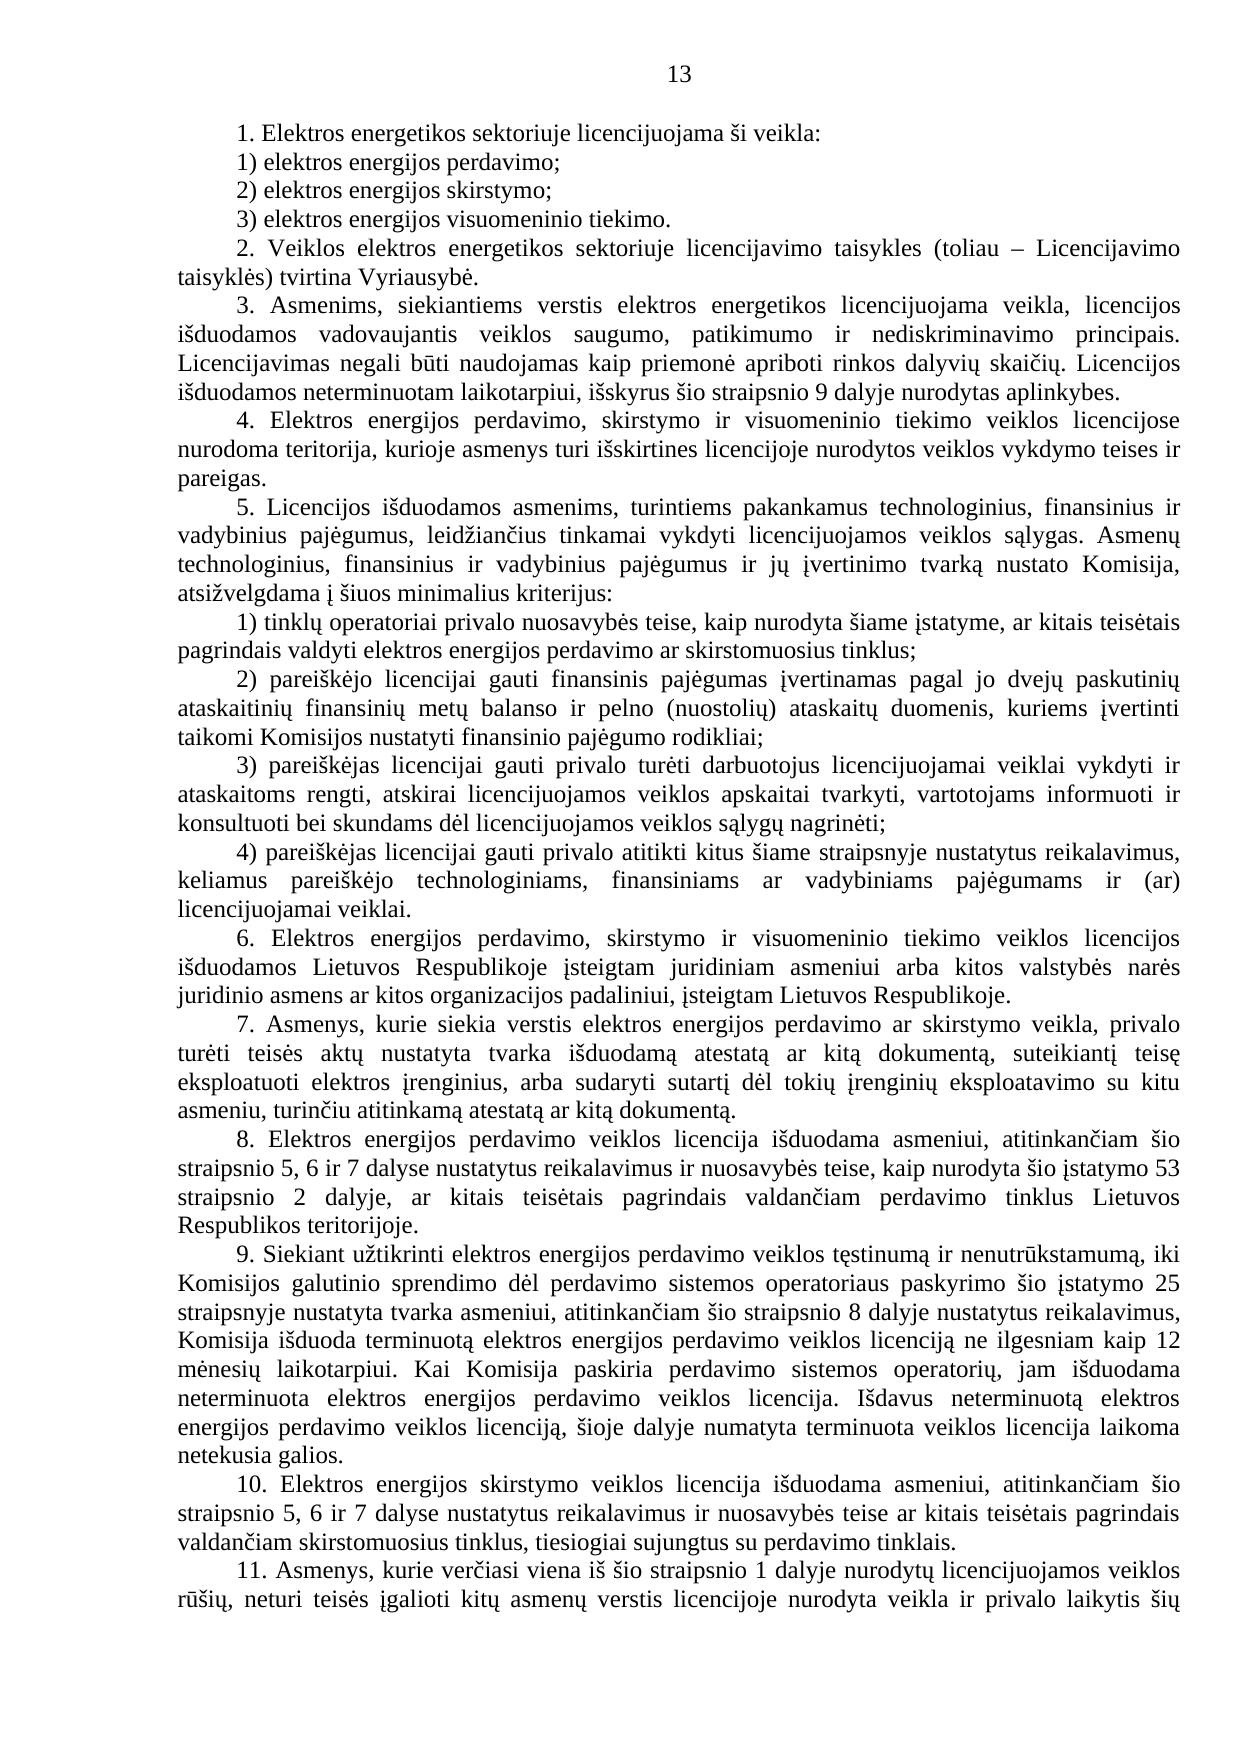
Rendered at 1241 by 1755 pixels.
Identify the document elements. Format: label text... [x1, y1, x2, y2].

text 4. Elektros energijos perdavimo, skirstymo ir visuomeninio tiekimo veiklos licencijose nurodoma teritorija, kurioje asmenys turi išskirtines licencijoje nurodytos veiklos vykdymo teises ir pareigas. [177, 406, 1181, 492]
text 9. Siekiant užtikrinti elektros energijos perdavimo veiklos tęstinumą ir nenutrūkstamumą, iki Komisijos galutinio sprendimo dėl perdavimo sistemos operatoriaus paskyrimo šio įstatymo 25 straipsnyje nustatyta tvarka asmeniui, atitinkančiam šio straipsnio 8 dalyje nustatytus reikalavimus, Komisija išduoda terminuotą elektros energijos perdavimo veiklos licenciją ne ilgesniam kaip 12 mėnesių laikotarpiui. Kai Komisija paskiria perdavimo sistemos operatorių, jam išduodama neterminuota elektros energijos perdavimo veiklos licencija. Išdavus neterminuotą elektros energijos perdavimo veiklos licenciją, šioje dalyje numatyta terminuota veiklos licencija laikoma netekusia galios. [177, 1239, 1181, 1469]
text 6. Elektros energijos perdavimo, skirstymo ir visuomeninio tiekimo veiklos licencijos išduodamos Lietuvos Respublikoje įsteigtam juridiniam asmeniui arba kitos valstybės narės juridinio asmens ar kitos organizacijos padaliniui, įsteigtam Lietuvos Respublikoje. [177, 923, 1181, 1009]
text 10. Elektros energijos skirstymo veiklos licencija išduodama asmeniui, atitinkančiam šio straipsnio 5, 6 ir 7 dalyse nustatytus reikalavimus ir nuosavybės teise ar kitais teisėtais pagrindais valdančiam skirstomuosius tinklus, tiesiogiai sujungtus su perdavimo tinklais. [177, 1469, 1181, 1556]
text 8. Elektros energijos perdavimo veiklos licencija išduodama asmeniui, atitinkančiam šio straipsnio 5, 6 ir 7 dalyse nustatytus reikalavimus ir nuosavybės teise, kaip nurodyta šio įstatymo 53 straipsnio 2 dalyje, ar kitais teisėtais pagrindais valdančiam perdavimo tinklus Lietuvos Respublikos teritorijoje. [177, 1124, 1181, 1239]
text 3) pareiškėjas licencijai gauti privalo turėti darbuotojus licencijuojamai veiklai vykdyti ir ataskaitoms rengti, atskirai licencijuojamos veiklos apskaitai tvarkyti, vartotojams informuoti ir konsultuoti bei skundams dėl licencijuojamos veiklos sąlygų nagrinėti; [177, 751, 1181, 837]
text 2) elektros energijos skirstymo; [177, 176, 1181, 204]
text 5. Licencijos išduodamos asmenims, turintiems pakankamus technologinius, finansinius ir vadybinius pajėgumus, leidžiančius tinkamai vykdyti licencijuojamos veiklos sąlygas. Asmenų technologinius, finansinius ir vadybinius pajėgumus ir jų įvertinimo tvarką nustato Komisija, atsižvelgdama į šiuos minimalius kriterijus: [177, 492, 1181, 607]
text 1. Elektros energetikos sektoriuje licencijuojama ši veikla: [177, 118, 1181, 147]
text 4) pareiškėjas licencijai gauti privalo atitikti kitus šiame straipsnyje nustatytus reikalavimus, keliamus pareiškėjo technologiniams, finansiniams ar vadybiniams pajėgumams ir (ar) licencijuojamai veiklai. [177, 837, 1181, 923]
text 2) pareiškėjo licencijai gauti finansinis pajėgumas įvertinamas pagal jo dvejų paskutinių ataskaitinių finansinių metų balanso ir pelno (nuostolių) ataskaitų duomenis, kuriems įvertinti taikomi Komisijos nustatyti finansinio pajėgumo rodikliai; [177, 664, 1181, 751]
text 2. Veiklos elektros energetikos sektoriuje licencijavimo taisykles (toliau – Licencijavimo taisyklės) tvirtina Vyriausybė. [177, 233, 1181, 291]
text 1) tinklų operatoriai privalo nuosavybės teise, kaip nurodyta šiame įstatyme, ar kitais teisėtais pagrindais valdyti elektros energijos perdavimo ar skirstomuosius tinklus; [177, 607, 1181, 664]
text 3. Asmenims, siekiantiems verstis elektros energetikos licencijuojama veikla, licencijos išduodamos vadovaujantis veiklos saugumo, patikimumo ir nediskriminavimo principais. Licencijavimas negali būti naudojamas kaip priemonė apriboti rinkos dalyvių skaičių. Licencijos išduodamos neterminuotam laikotarpiui, išskyrus šio straipsnio 9 dalyje nurodytas aplinkybes. [177, 291, 1181, 406]
text 1) elektros energijos perdavimo; [177, 147, 1181, 176]
text 7. Asmenys, kurie siekia verstis elektros energijos perdavimo ar skirstymo veikla, privalo turėti teisės aktų nustatyta tvarka išduodamą atestatą ar kitą dokumentą, suteikiantį teisę eksploatuoti elektros įrenginius, arba sudaryti sutartį dėl tokių įrenginių eksploatavimo su kitu asmeniu, turinčiu atitinkamą atestatą ar kitą dokumentą. [177, 1009, 1181, 1124]
text 11. Asmenys, kurie verčiasi viena iš šio straipsnio 1 dalyje nurodytų licencijuojamos veiklos rūšių, neturi teisės įgalioti kitų asmenų verstis licencijoje nurodyta veikla ir privalo laikytis šių [177, 1556, 1181, 1613]
text 3) elektros energijos visuomeninio tiekimo. [177, 204, 1181, 233]
